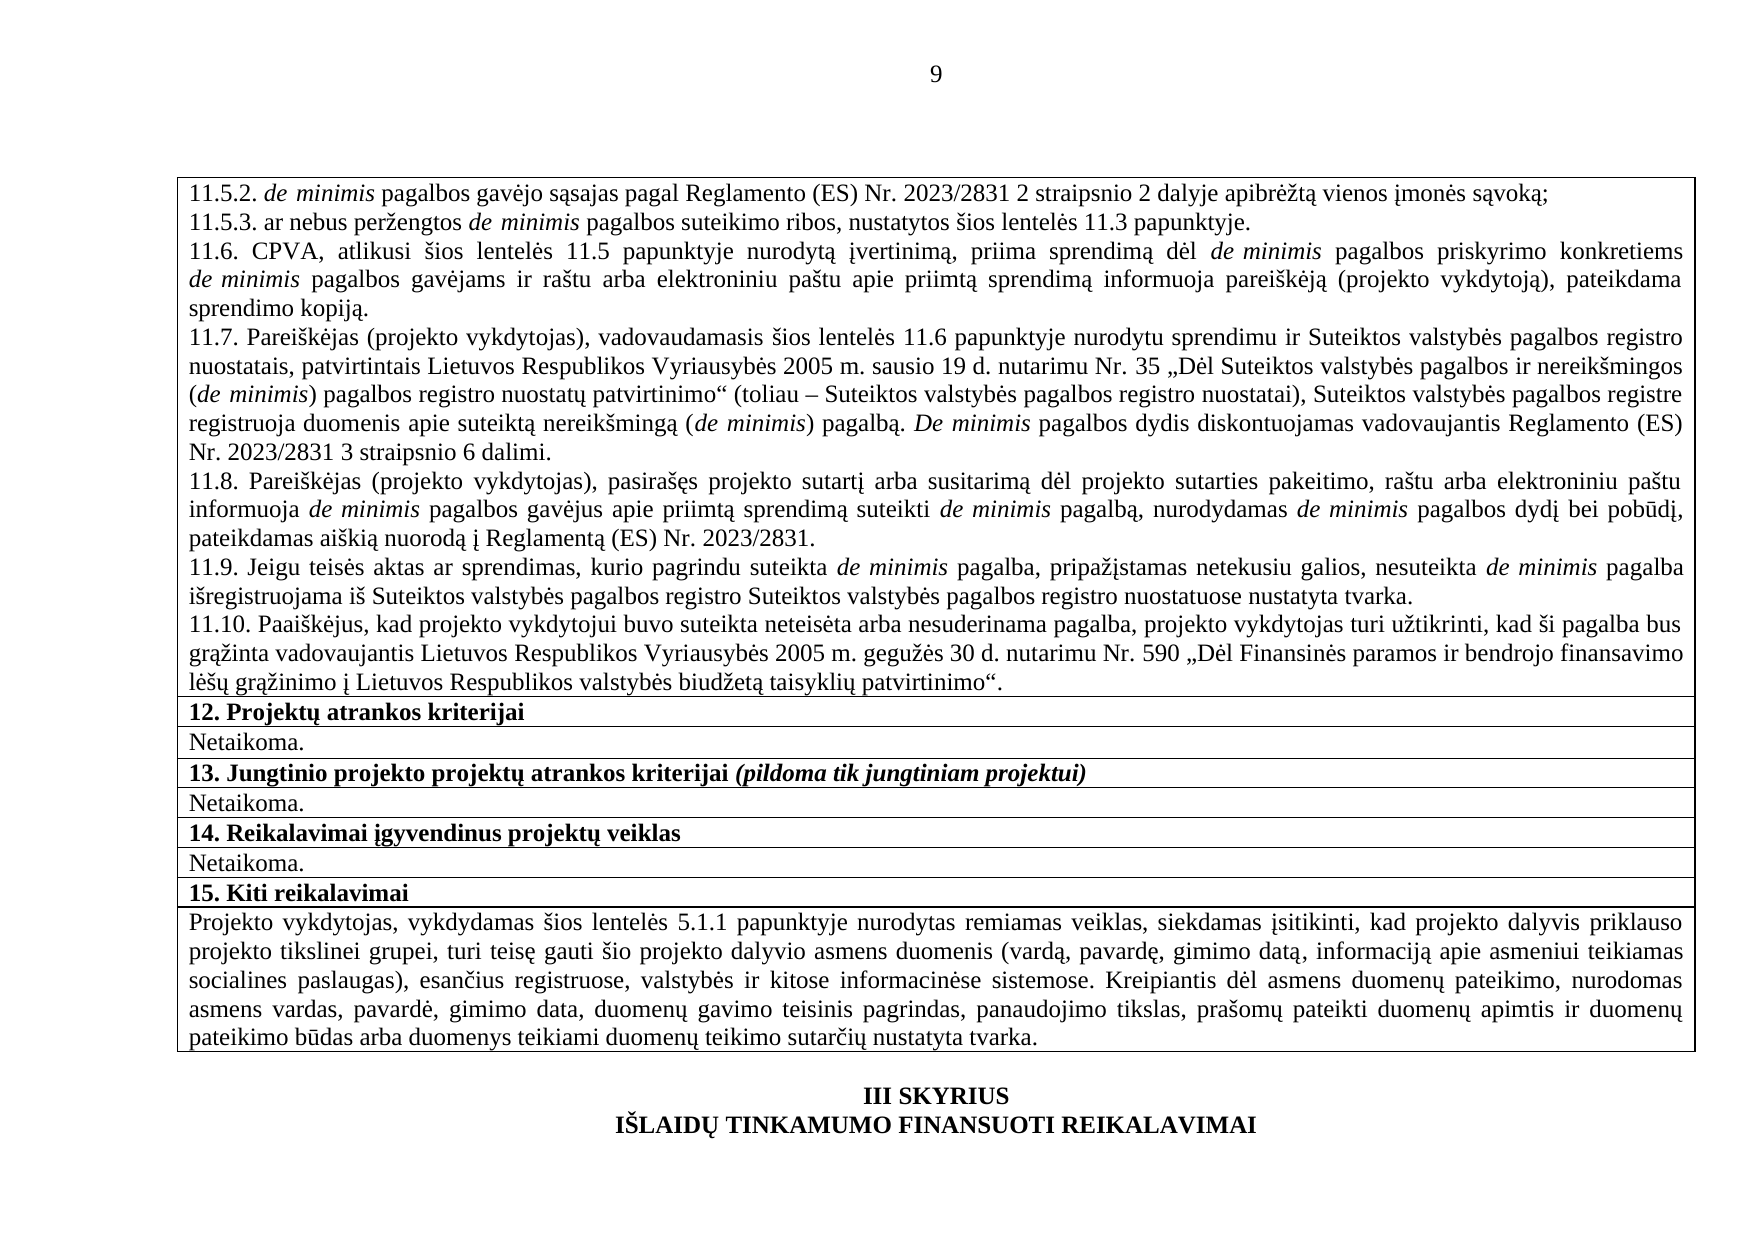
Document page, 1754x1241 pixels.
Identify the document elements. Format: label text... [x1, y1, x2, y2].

table_cell 14. Reikalavimai įgyvendinus projektų veiklas [178, 818, 1694, 847]
text III SKYRIUS [177, 1081, 1695, 1110]
table_cell Netaikoma. [178, 788, 1694, 817]
text IŠLAIDŲ TINKAMUMO FINANSUOTI REIKALAVIMAI [177, 1110, 1695, 1138]
table_cell Netaikoma. [178, 727, 1694, 757]
table_cell 15. Kiti reikalavimai [178, 878, 1694, 906]
table_cell 12. Projektų atrankos kriterijai [178, 697, 1694, 726]
table_cell 13. Jungtinio projekto projektų atrankos kriterijai (pildoma tik jungtiniam projektui) [178, 759, 1694, 787]
table_cell Netaikoma. [178, 848, 1694, 877]
table_cell Projekto vykdytojas, vykdydamas šios lentelės 5.1.1 papunktyje nurodytas remiamas veiklas, siekdamas įsitikinti, kad projekto dalyvis priklauso projekto tikslinei grupei, turi teisę gauti šio projekto dalyvio asmens duomenis (vardą, pavardę, gimimo datą, informaciją apie asmeniui teikiamas socialines paslaugas), esančius registruose, valstybės ir kitose informacinėse sistemose. Kreipiantis dėl asmens duomenų pateikimo, nurodomas asmens vardas, pavardė, gimimo data, duomenų gavimo teisinis pagrindas, panaudojimo tikslas, prašomų pateikti duomenų apimtis ir duomenų pateikimo būdas arba duomenys teikiami duomenų teikimo sutarčių nustatyta tvarka. [178, 908, 1694, 1051]
table_cell 11.5.2. de minimis pagalbos gavėjo sąsajas pagal Reglamento (ES) Nr. 2023/2831 2 straipsnio 2 dalyje apibrėžtą vienos įmonės sąvoką; 11.5.3. ar nebus peržengtos de minimis pagalbos suteikimo ribos, nustatytos šios lentelės 11.3 papunktyje. 11.6. CPVA, atlikusi šios lentelės 11.5 papunktyje nurodytą įvertinimą, priima sprendimą dėl de minimis pagalbos priskyrimo konkretiems de minimis pagalbos gavėjams ir raštu arba elektroniniu paštu apie priimtą sprendimą informuoja pareiškėją (projekto vykdytoją), pateikdama sprendimo kopiją. 11.7. Pareiškėjas (projekto vykdytojas), vadovaudamasis šios lentelės 11.6 papunktyje nurodytu sprendimu ir Suteiktos valstybės pagalbos registro nuostatais, patvirtintais Lietuvos Respublikos Vyriausybės 2005 m. sausio 19 d. nutarimu Nr. 35 „Dėl Suteiktos valstybės pagalbos ir nereikšmingos (de minimis) pagalbos registro nuostatų patvirtinimo“ (toliau – Suteiktos valstybės pagalbos registro nuostatai), Suteiktos valstybės pagalbos registre registruoja duomenis apie suteiktą nereikšmingą (de minimis) pagalbą. De minimis pagalbos dydis diskontuojamas vadovaujantis Reglamento (ES) Nr. 2023/2831 3 straipsnio 6 dalimi. 11.8. Pareiškėjas (projekto vykdytojas), pasirašęs projekto sutartį arba susitarimą dėl projekto sutarties pakeitimo, raštu arba elektroniniu paštu informuoja de minimis pagalbos gavėjus apie priimtą sprendimą suteikti de minimis pagalbą, nurodydamas de minimis pagalbos dydį bei pobūdį, pateikdamas aiškią nuorodą į Reglamentą (ES) Nr. 2023/2831. 11.9. Jeigu teisės aktas ar sprendimas, kurio pagrindu suteikta de minimis pagalba, pripažįstamas netekusiu galios, nesuteikta de minimis pagalba išregistruojama iš Suteiktos valstybės pagalbos registro Suteiktos valstybės pagalbos registro nuostatuose nustatyta tvarka. 11.10. Paaiškėjus, kad projekto vykdytojui buvo suteikta neteisėta arba nesuderinama pagalba, projekto vykdytojas turi užtikrinti, kad ši pagalba bus grąžinta vadovaujantis Lietuvos Respublikos Vyriausybės 2005 m. gegužės 30 d. nutarimu Nr. 590 „Dėl Finansinės paramos ir bendrojo finansavimo lėšų grąžinimo į Lietuvos Respublikos valstybės biudžetą taisyklių patvirtinimo“. [178, 178, 1694, 696]
